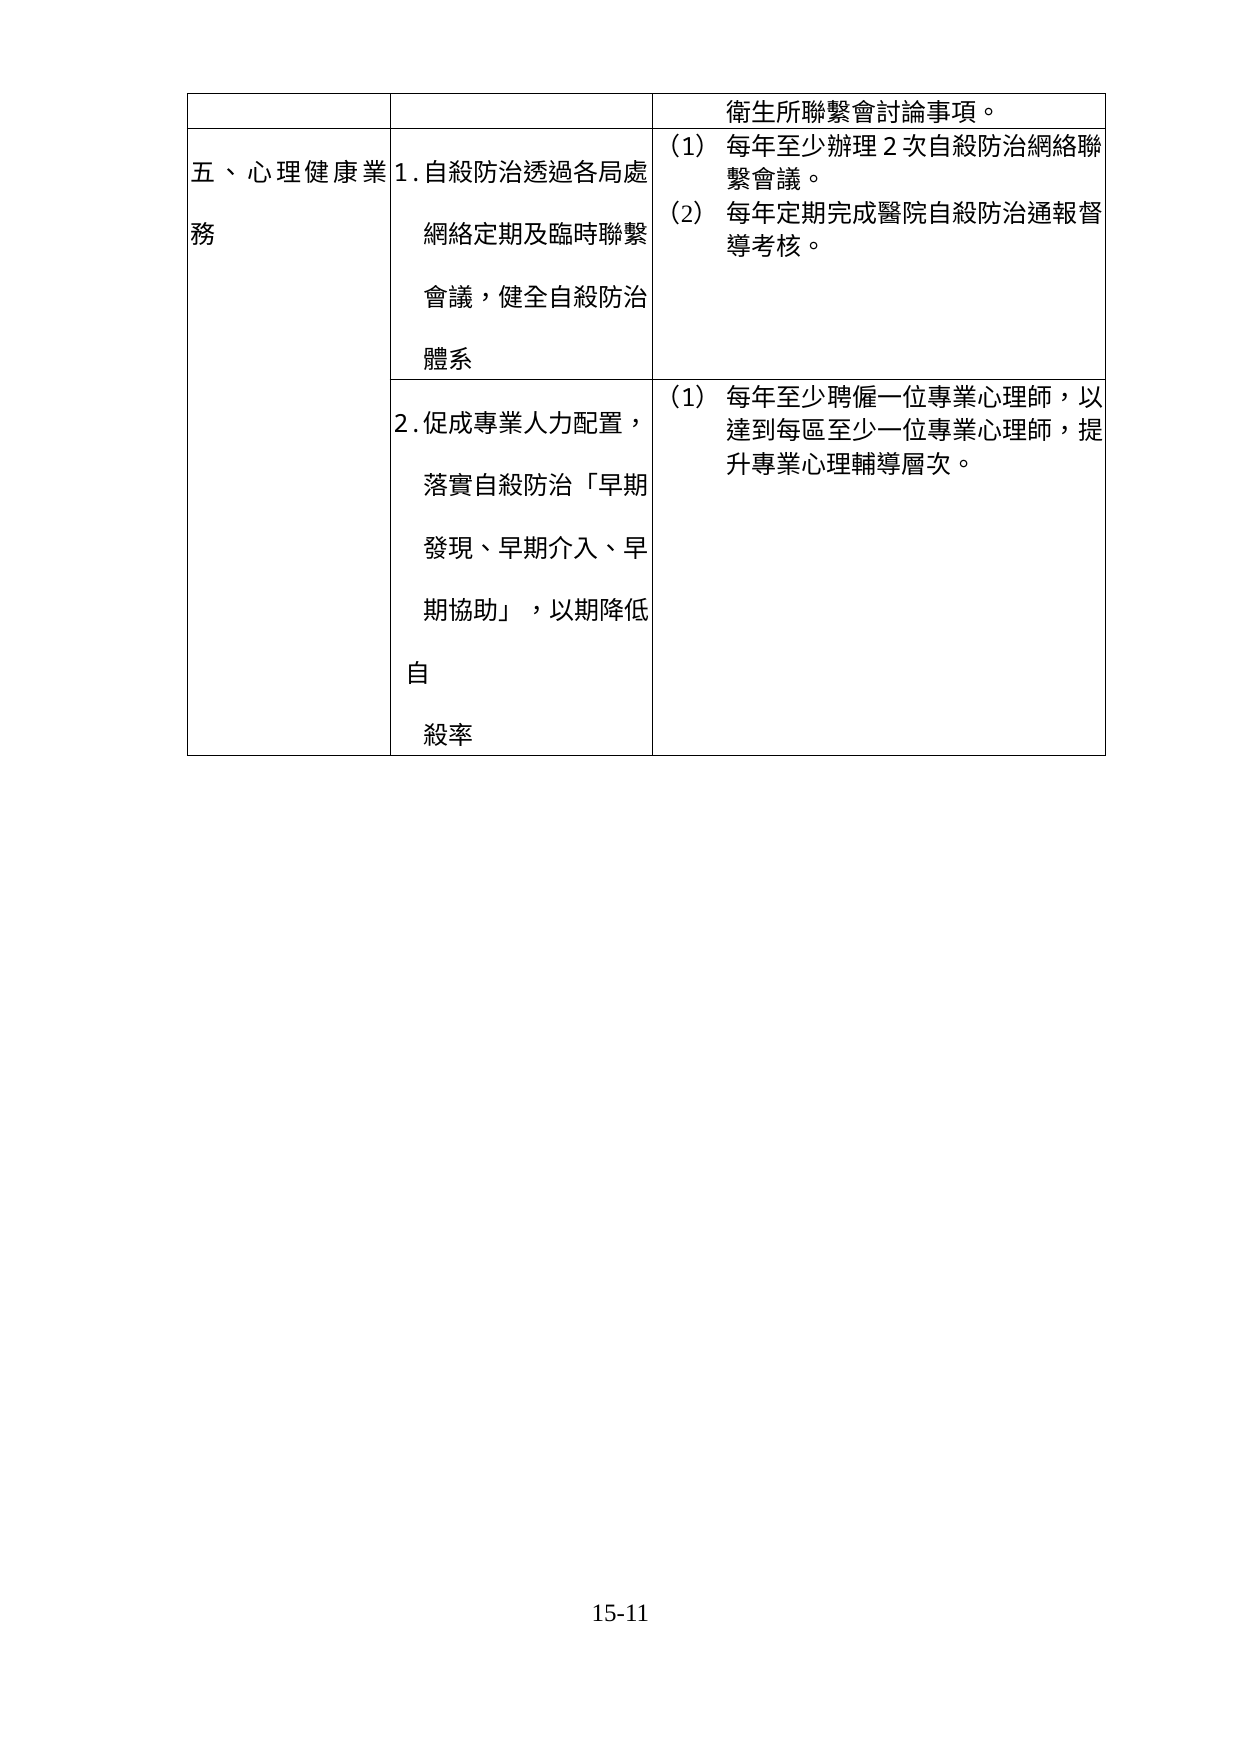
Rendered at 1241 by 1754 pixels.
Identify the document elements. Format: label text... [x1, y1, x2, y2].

table_cell 2.促成專業人力配置， 落實自殺防治「早期 發現、早期介入、早 期協助」，以期降低自 殺率 [391, 380, 652, 755]
table_cell 每年至少辦理2次自殺防治網絡聯繫會議。 每年定期完成醫院自殺防治通報督導考核。 [653, 129, 1105, 379]
table_cell [188, 94, 390, 128]
table_cell 五、心理健康業務 [188, 129, 390, 755]
table_cell 1.自殺防治透過各局處 網絡定期及臨時聯繫 會議，健全自殺防治 體系 [391, 129, 652, 379]
table_cell [391, 94, 652, 128]
table_cell 衛生所聯繫會討論事項。 [653, 94, 1105, 128]
table_cell 每年至少聘僱一位專業心理師，以達到每區至少一位專業心理師，提升專業心理輔導層次。 [653, 380, 1105, 755]
